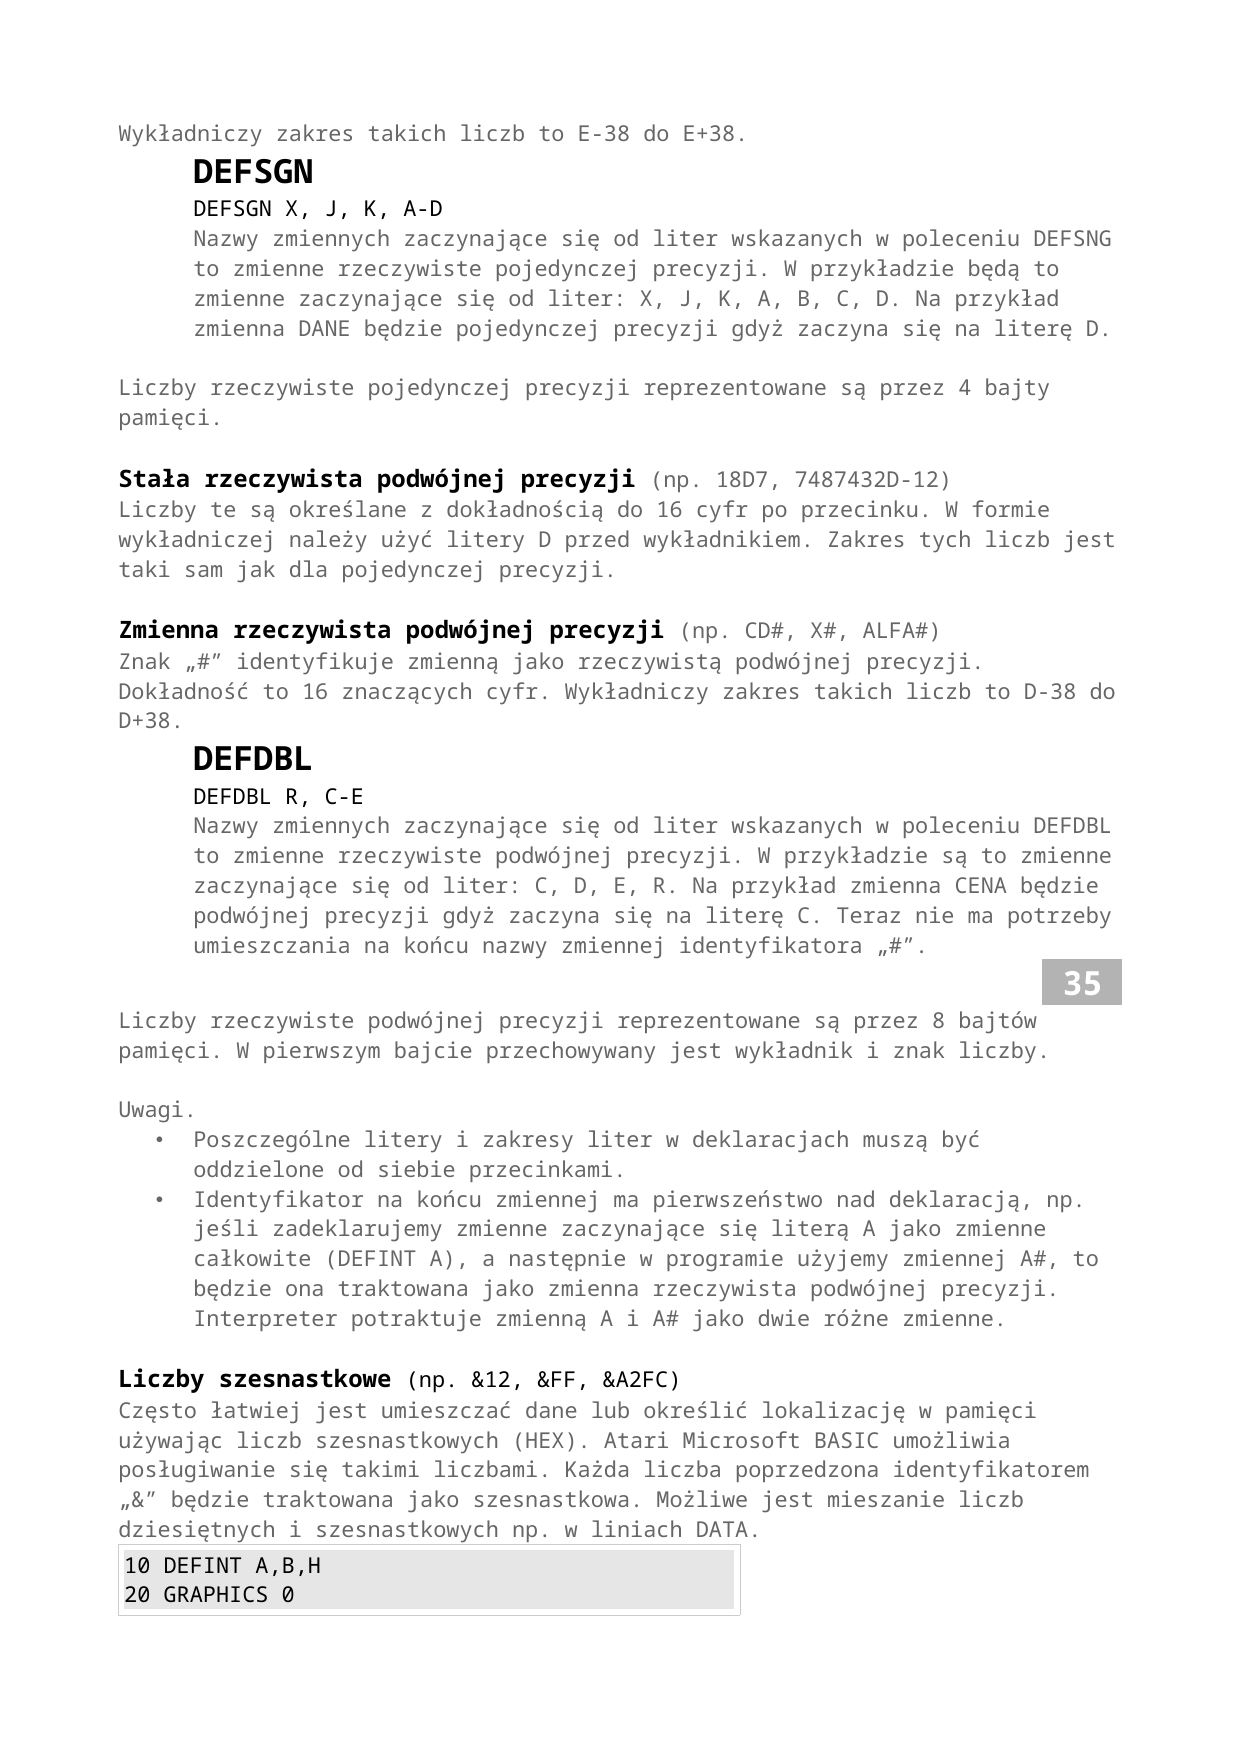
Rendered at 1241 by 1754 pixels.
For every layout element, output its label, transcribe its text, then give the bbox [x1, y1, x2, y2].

text Liczby rzeczywiste podwójnej precyzji reprezentowane są przez 8 bajtów pamięci. W pierwszym bajcie przechowywany jest wykładnik i znak liczby. [118, 1005, 1122, 1064]
list Poszczególne litery i zakresy liter w deklaracjach muszą być oddzielone od siebie przecinkami. [156, 1124, 1122, 1183]
text Stała rzeczywista podwójnej precyzji (np. 18D7, 7487432D-12) [118, 461, 1122, 494]
text Liczby rzeczywiste pojedynczej precyzji reprezentowane są przez 4 bajty pamięci. [118, 372, 1122, 432]
text Nazwy zmiennych zaczynające się od liter wskazanych w poleceniu DEFDBL to zmienne rzeczywiste podwójnej precyzji. W przykładzie są to zmienne zaczynające się od liter: C, D, E, R. Na przykład zmienna CENA będzie podwójnej precyzji gdyż zaczyna się na literę C. Teraz nie ma potrzeby umieszczania na końcu nazwy zmiennej identyfikatora „#”. [193, 810, 1122, 959]
text DEFDBL [193, 735, 1122, 781]
text DEFSGN [193, 148, 1122, 193]
text Wykładniczy zakres takich liczb to E-38 do E+38. [118, 118, 1122, 148]
text Często łatwiej jest umieszczać dane lub określić lokalizację w pamięci używając liczb szesnastkowych (HEX). Atari Microsoft BASIC umożliwia posługiwanie się takimi liczbami. Każda liczba poprzedzona identyfikatorem „&” będzie traktowana jako szesnastkowa. Możliwe jest mieszanie liczb dziesiętnych i szesnastkowych np. w liniach DATA. [118, 1395, 1122, 1544]
text Uwagi. [118, 1094, 1122, 1124]
table_header 10 DEFINT A,B,H 20 GRAPHICS 0 [119, 1545, 740, 1615]
list Identyfikator na końcu zmiennej ma pierwszeństwo nad deklaracją, np. jeśli zadeklarujemy zmienne zaczynające się literą A jako zmienne całkowite (DEFINT A), a następnie w programie użyjemy zmiennej A#, to będzie ona traktowana jako zmienna rzeczywista podwójnej precyzji. Interpreter potraktuje zmienną A i A# jako dwie różne zmienne. [156, 1183, 1122, 1332]
text DEFSGN X, J, K, A-D [193, 193, 1122, 223]
text DEFDBL R, C-E [193, 781, 1122, 810]
text Nazwy zmiennych zaczynające się od liter wskazanych w poleceniu DEFSNG to zmienne rzeczywiste pojedynczej precyzji. W przykładzie będą to zmienne zaczynające się od liter: X, J, K, A, B, C, D. Na przykład zmienna DANE będzie pojedynczej precyzji gdyż zaczyna się na literę D. [193, 223, 1122, 342]
text 35 [118, 959, 1122, 1005]
text Zmienna rzeczywista podwójnej precyzji (np. CD#, X#, ALFA#) [118, 613, 1122, 646]
text Liczby te są określane z dokładnością do 16 cyfr po przecinku. W formie wykładniczej należy użyć litery D przed wykładnikiem. Zakres tych liczb jest taki sam jak dla pojedynczej precyzji. [118, 494, 1122, 583]
text Liczby szesnastkowe (np. &12, &FF, &A2FC) [118, 1362, 1122, 1395]
text Znak „#” identyfikuje zmienną jako rzeczywistą podwójnej precyzji. Dokładność to 16 znaczących cyfr. Wykładniczy zakres takich liczb to D-38 do D+38. [118, 646, 1122, 735]
